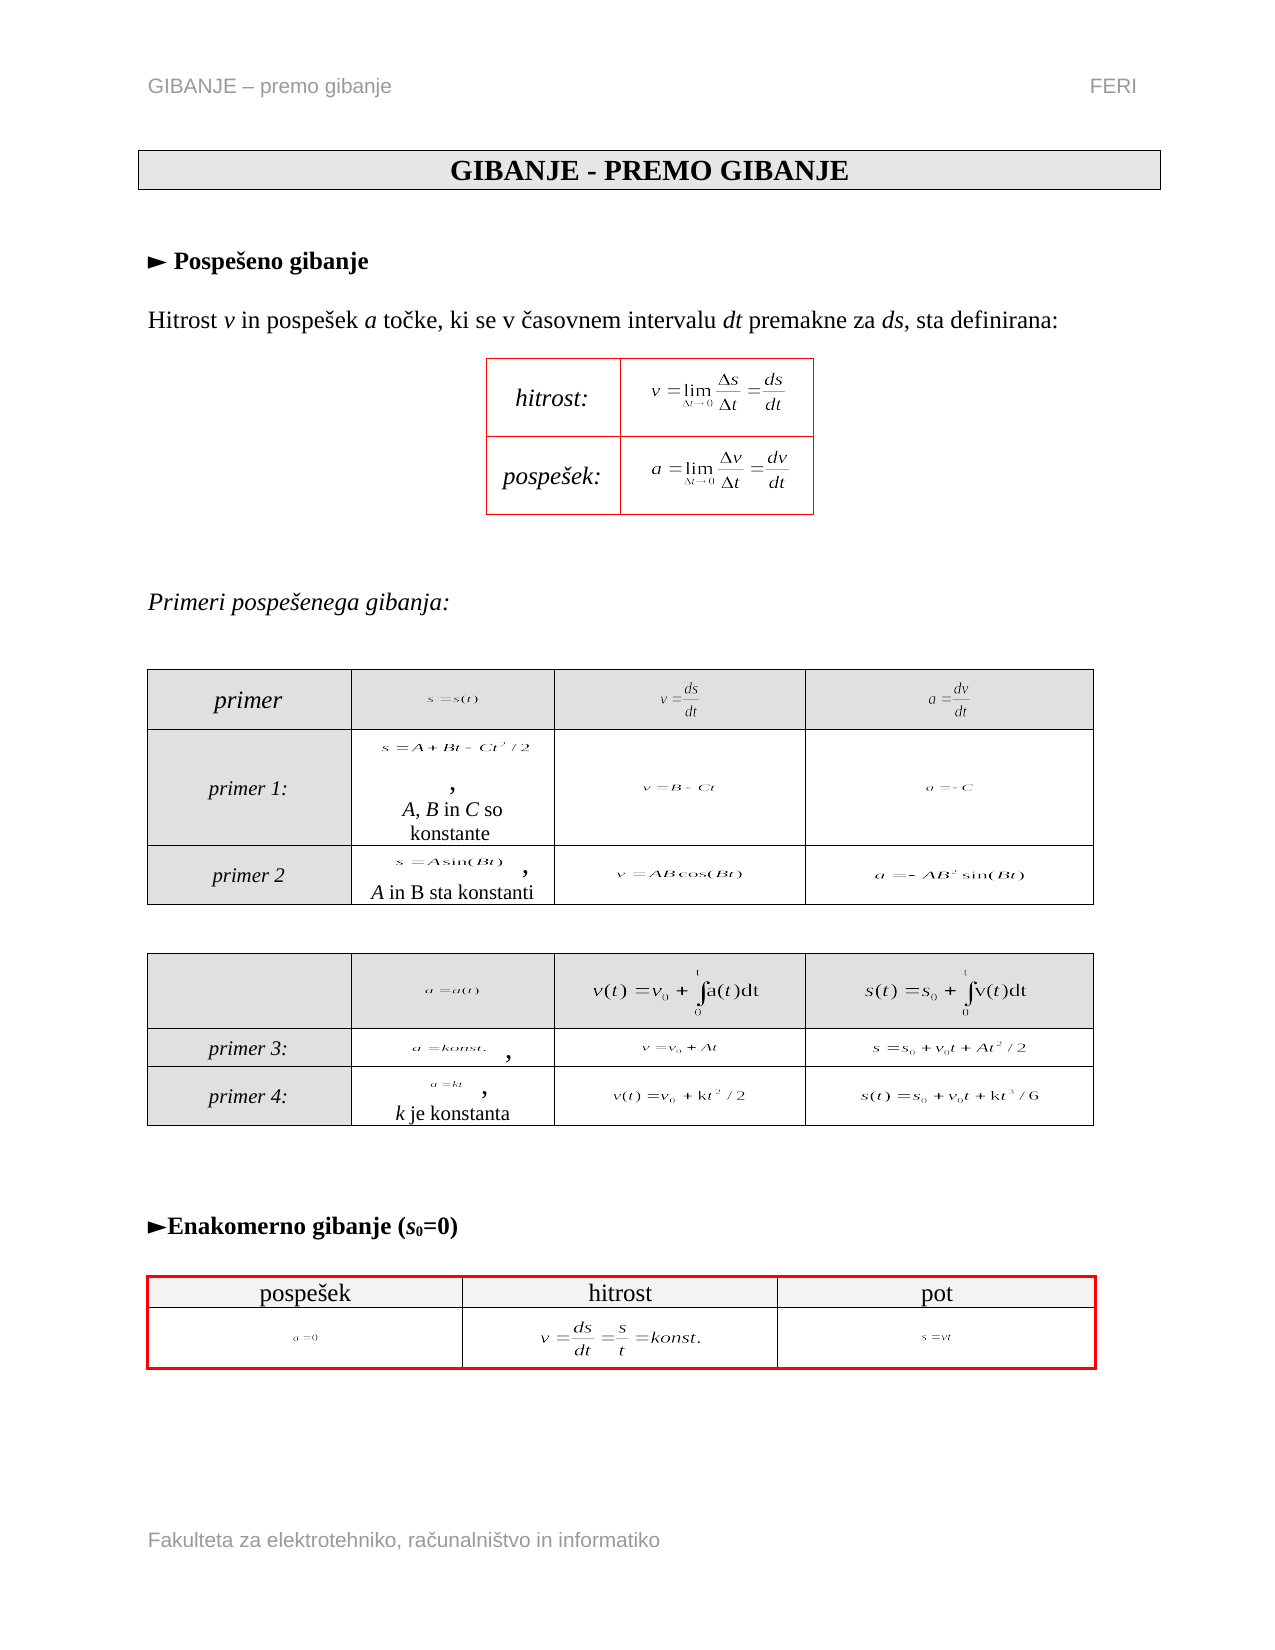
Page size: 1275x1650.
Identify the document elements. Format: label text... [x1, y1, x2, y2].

table_cell [149, 1308, 462, 1367]
table_header [806, 954, 1093, 1028]
table_cell , k je konstanta [352, 1067, 554, 1125]
table_cell primer 3: [148, 1029, 351, 1066]
table_header [555, 954, 805, 1028]
table_cell [555, 1029, 805, 1066]
text Primeri pospešenega gibanja: [148, 587, 1152, 616]
table_cell primer 2 [148, 846, 351, 904]
text Hitrost v in pospešek a točke, ki se v časovnem intervalu dt premakne za ds, sta definirana: [148, 305, 1152, 334]
table_cell primer 4: [148, 1067, 351, 1125]
table_cell , A, B in C so konstante [352, 730, 554, 845]
table_cell [806, 1029, 1093, 1066]
text ►Enakomerno gibanje (s0=0) [148, 1208, 1152, 1242]
table_header primer [148, 670, 351, 729]
table_header pospešek [149, 1278, 462, 1307]
text GIBANJE - PREMO GIBANJE [139, 151, 1160, 189]
table_header [352, 670, 554, 729]
table_cell [778, 1308, 1094, 1367]
table_header [555, 670, 805, 729]
table_cell [555, 730, 805, 845]
table_cell pospešek: [487, 437, 620, 514]
table_cell primer 1: [148, 730, 351, 845]
table_cell [806, 846, 1093, 904]
table_cell [555, 846, 805, 904]
text ► Pospešeno gibanje [148, 243, 1152, 277]
table_cell [463, 1308, 777, 1367]
table_header [621, 359, 813, 436]
table_header pot [778, 1278, 1094, 1307]
table_header hitrost [463, 1278, 777, 1307]
table_header [806, 670, 1093, 729]
table_header hitrost: [487, 359, 620, 436]
table_cell [555, 1067, 805, 1125]
table_header [352, 954, 554, 1028]
table_cell [621, 437, 813, 514]
table_cell , [352, 1029, 554, 1066]
table_cell [806, 1067, 1093, 1125]
table_header [148, 954, 351, 1028]
table_cell [806, 730, 1093, 845]
table_cell , A in B sta konstanti [352, 846, 554, 904]
